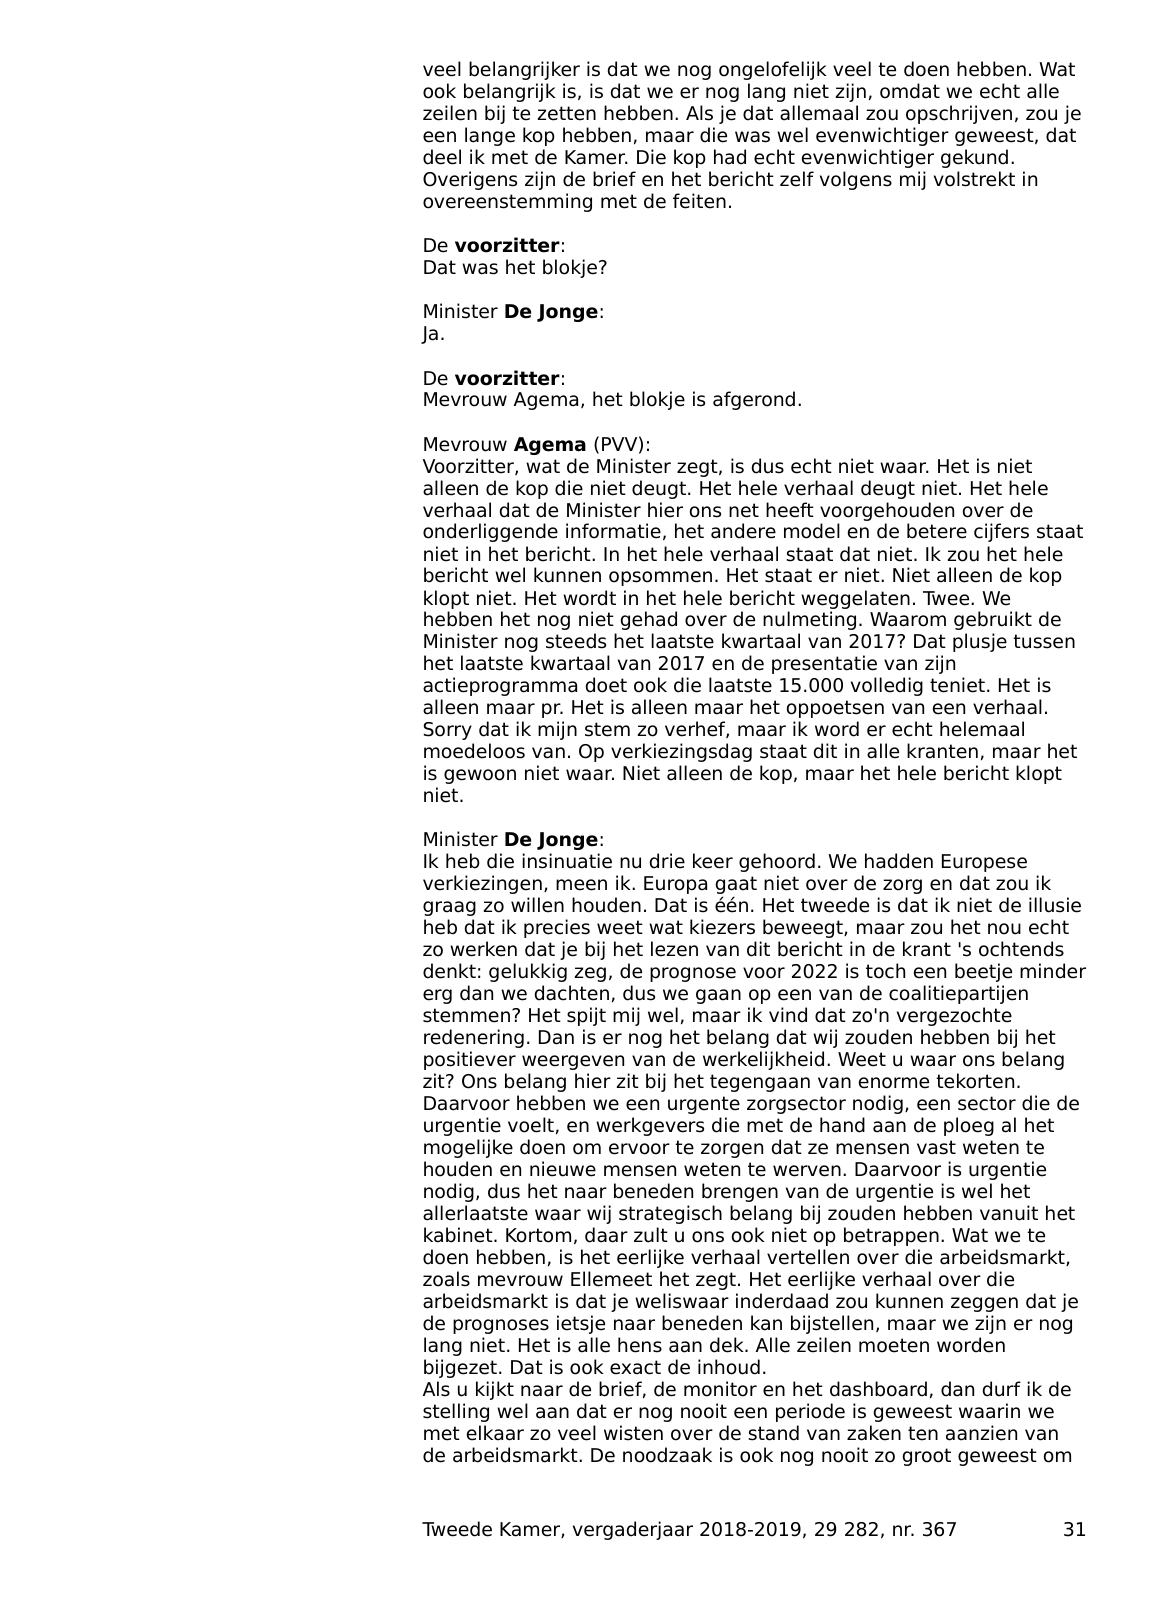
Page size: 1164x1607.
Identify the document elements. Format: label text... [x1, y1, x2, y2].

text Mevrouw Agema, het blokje is afgerond. [422, 389, 1087, 411]
text Als u kijkt naar de brief, de monitor en het dashboard, dan durf ik de stelling wel aan dat er nog nooit een periode is geweest waarin we met elkaar zo veel wisten over de stand van zaken ten aanzien van de arbeidsmarkt. De noodzaak is ook nog nooit zo groot geweest om [422, 1379, 1087, 1467]
text Ja. [422, 323, 1087, 345]
text Minister De Jonge: [422, 829, 1087, 851]
text Voorzitter, wat de Minister zegt, is dus echt niet waar. Het is niet alleen de kop die niet deugt. Het hele verhaal deugt niet. Het hele verhaal dat de Minister hier ons net heeft voorgehouden over de onderliggende informatie, het andere model en de betere cijfers staat niet in het bericht. In het hele verhaal staat dat niet. Ik zou het hele bericht wel kunnen opsommen. Het staat er niet. Niet alleen de kop klopt niet. Het wordt in het hele bericht weggelaten. Twee. We hebben het nog niet gehad over de nulmeting. Waarom gebruikt de Minister nog steeds het laatste kwartaal van 2017? Dat plusje tussen het laatste kwartaal van 2017 en de presentatie van zijn actieprogramma doet ook die laatste 15.000 volledig teniet. Het is alleen maar pr. Het is alleen maar het oppoetsen van een verhaal. Sorry dat ik mijn stem zo verhef, maar ik word er echt helemaal moedeloos van. Op verkiezingsdag staat dit in alle kranten, maar het is gewoon niet waar. Niet alleen de kop, maar het hele bericht klopt niet. [422, 456, 1087, 807]
text veel belangrijker is dat we nog ongelofelijk veel te doen hebben. Wat ook belangrijk is, is dat we er nog lang niet zijn, omdat we echt alle zeilen bij te zetten hebben. Als je dat allemaal zou opschrijven, zou je een lange kop hebben, maar die was wel evenwichtiger geweest, dat deel ik met de Kamer. Die kop had echt evenwichtiger gekund. Overigens zijn de brief en het bericht zelf volgens mij volstrekt in overeenstemming met de feiten. [422, 59, 1087, 213]
text Dat was het blokje? [422, 257, 1087, 279]
text Minister De Jonge: [422, 301, 1087, 323]
text De voorzitter: [422, 235, 1087, 257]
text Ik heb die insinuatie nu drie keer gehoord. We hadden Europese verkiezingen, meen ik. Europa gaat niet over de zorg en dat zou ik graag zo willen houden. Dat is één. Het tweede is dat ik niet de illusie heb dat ik precies weet wat kiezers beweegt, maar zou het nou echt zo werken dat je bij het lezen van dit bericht in de krant 's ochtends denkt: gelukkig zeg, de prognose voor 2022 is toch een beetje minder erg dan we dachten, dus we gaan op een van de coalitiepartijen stemmen? Het spijt mij wel, maar ik vind dat zo'n vergezochte redenering. Dan is er nog het belang dat wij zouden hebben bij het positiever weergeven van de werkelijkheid. Weet u waar ons belang zit? Ons belang hier zit bij het tegengaan van enorme tekorten. Daarvoor hebben we een urgente zorgsector nodig, een sector die de urgentie voelt, en werkgevers die met de hand aan de ploeg al het mogelijke doen om ervoor te zorgen dat ze mensen vast weten te houden en nieuwe mensen weten te werven. Daarvoor is urgentie nodig, dus het naar beneden brengen van de urgentie is wel het allerlaatste waar wij strategisch belang bij zouden hebben vanuit het kabinet. Kortom, daar zult u ons ook niet op betrappen. Wat we te doen hebben, is het eerlijke verhaal vertellen over die arbeidsmarkt, zoals mevrouw Ellemeet het zegt. Het eerlijke verhaal over die arbeidsmarkt is dat je weliswaar inderdaad zou kunnen zeggen dat je de prognoses ietsje naar beneden kan bijstellen, maar we zijn er nog lang niet. Het is alle hens aan dek. Alle zeilen moeten worden bijgezet. Dat is ook exact de inhoud. [422, 851, 1087, 1379]
text De voorzitter: [422, 367, 1087, 389]
text Mevrouw Agema (PVV): [422, 433, 1087, 456]
